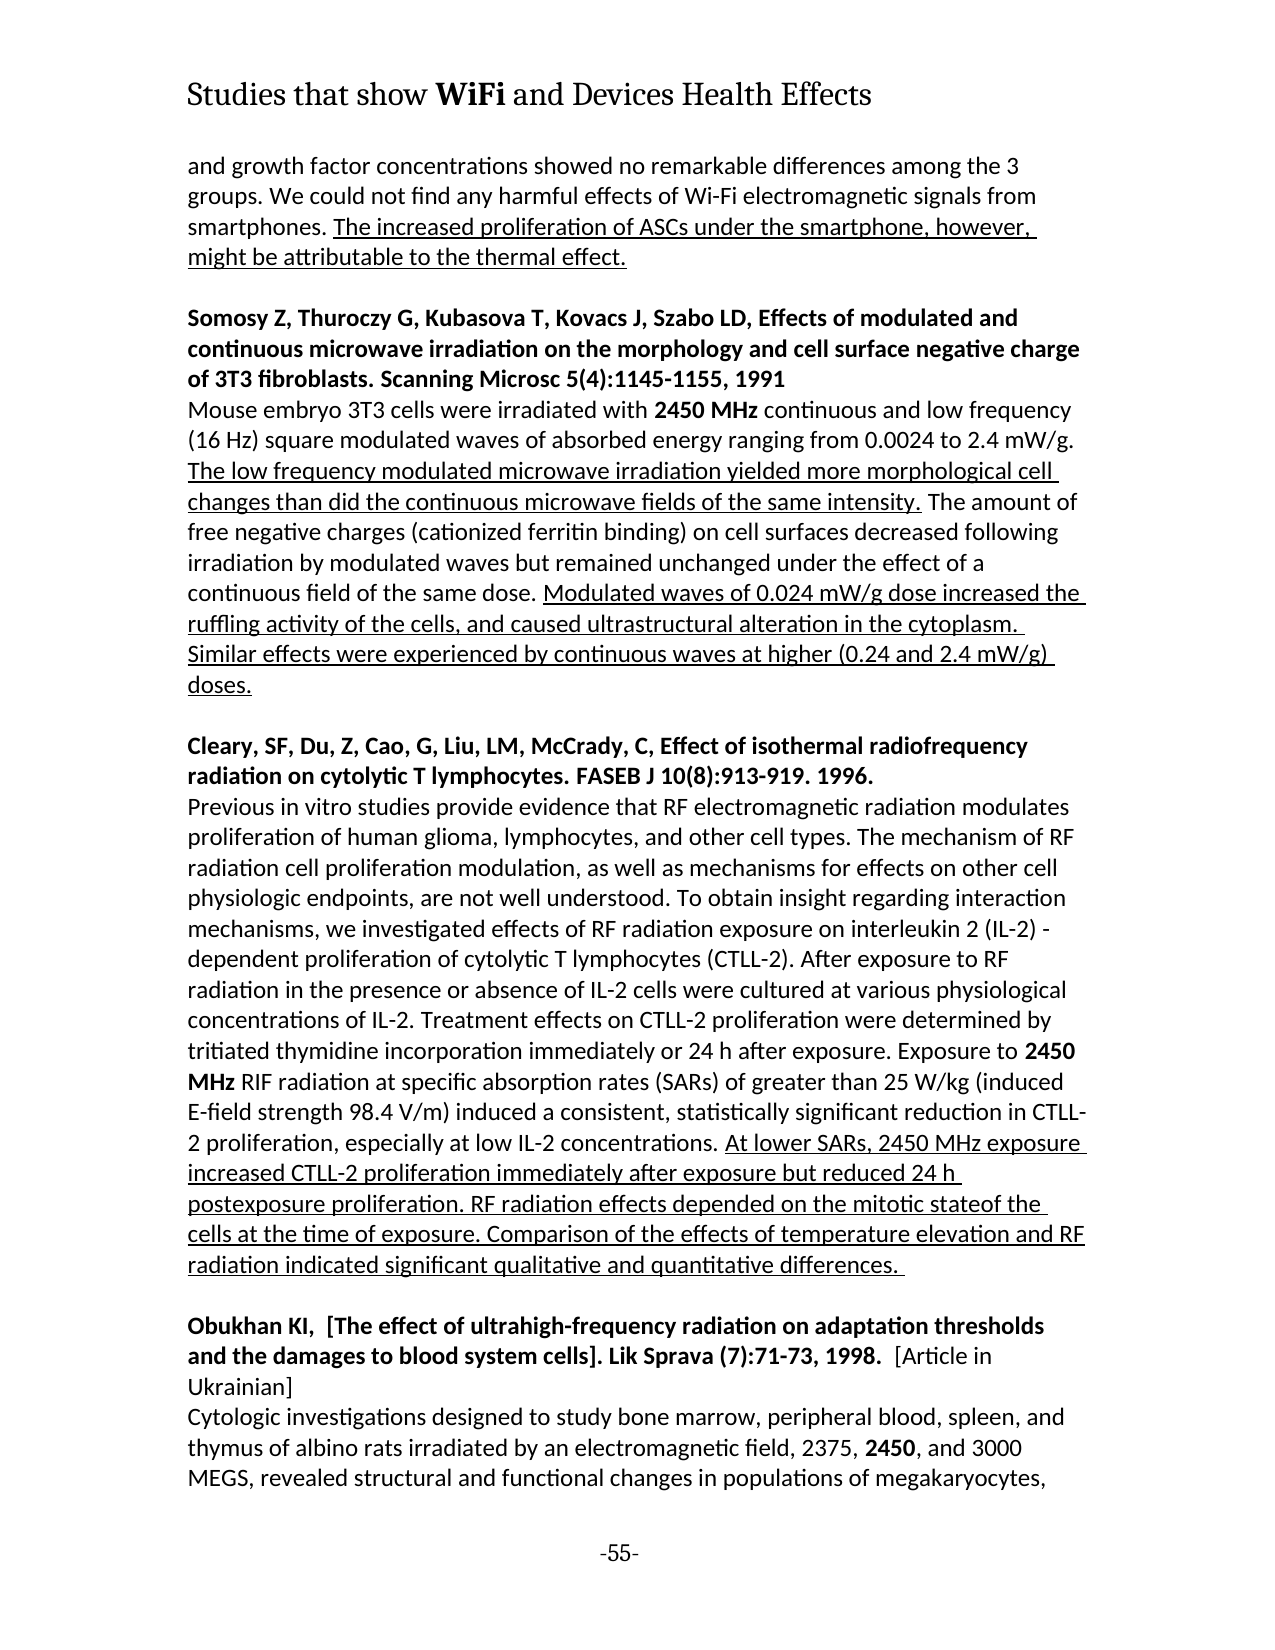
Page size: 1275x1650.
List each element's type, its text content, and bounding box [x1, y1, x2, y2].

text Mouse embryo 3T3 cells were irradiated with 2450 MHz continuous and low frequency (16 Hz) square modulated waves of absorbed energy ranging from 0.0024 to 2.4 mW/g. The low frequency modulated microwave irradiation yielded more morphological cell changes than did the continuous microwave fields of the same intensity. The amount of free negative charges (cationized ferritin binding) on cell surfaces decreased following irradiation by modulated waves but remained unchanged under the effect of a continuous field of the same dose. Modulated waves of 0.024 mW/g dose increased the ruffling activity of the cells, and caused ultrastructural alteration in the cytoplasm. Similar effects were experienced by continuous waves at higher (0.24 and 2.4 mW/g) doses. [187, 394, 1087, 699]
text Cleary, SF, Du, Z, Cao, G, Liu, LM, McCrady, C, Effect of isothermal radiofrequency radiation on cytolytic T lymphocytes. FASEB J 10(8):913-919. 1996. [187, 730, 1087, 791]
text Somosy Z, Thuroczy G, Kubasova T, Kovacs J, Szabo LD, Effects of modulated and continuous microwave irradiation on the morphology and cell surface negative charge of 3T3 fibroblasts. Scanning Microsc 5(4):1145-1155, 1991 [187, 303, 1087, 394]
text Previous in vitro studies provide evidence that RF electromagnetic radiation modulates proliferation of human glioma, lymphocytes, and other cell types. The mechanism of RF radiation cell proliferation modulation, as well as mechanisms for effects on other cell physiologic endpoints, are not well understood. To obtain insight regarding interaction mechanisms, we investigated effects of RF radiation exposure on interleukin 2 (IL-2) -dependent proliferation of cytolytic T lymphocytes (CTLL-2). After exposure to RF radiation in the presence or absence of IL-2 cells were cultured at various physiological concentrations of IL-2. Treatment effects on CTLL-2 proliferation were determined by tritiated thymidine incorporation immediately or 24 h after exposure. Exposure to 2450 MHz RIF radiation at specific absorption rates (SARs) of greater than 25 W/kg (induced E-field strength 98.4 V/m) induced a consistent, statistically significant reduction in CTLL-2 proliferation, especially at low IL-2 concentrations. At lower SARs, 2450 MHz exposure increased CTLL-2 proliferation immediately after exposure but reduced 24 h postexposure proliferation. RF radiation effects depended on the mitotic stateof the cells at the time of exposure. Comparison of the effects of temperature elevation and RF radiation indicated significant qualitative and quantitative differences. [187, 791, 1087, 1279]
text Cytologic investigations designed to study bone marrow, peripheral blood, spleen, and thymus of albino rats irradiated by an electromagnetic field, 2375, 2450, and 3000 MEGS, revealed structural and functional changes in populations of megakaryocytes, [187, 1401, 1087, 1493]
text and growth factor concentrations showed no remarkable differences among the 3 groups. We could not find any harmful effects of Wi-Fi electromagnetic signals from smartphones. The increased proliferation of ASCs under the smartphone, however, might be attributable to the thermal effect. [187, 150, 1087, 272]
text Obukhan KI, [The effect of ultrahigh-frequency radiation on adaptation thresholds and the damages to blood system cells]. Lik Sprava (7):71-73, 1998. [Article in Ukrainian] [187, 1310, 1087, 1401]
